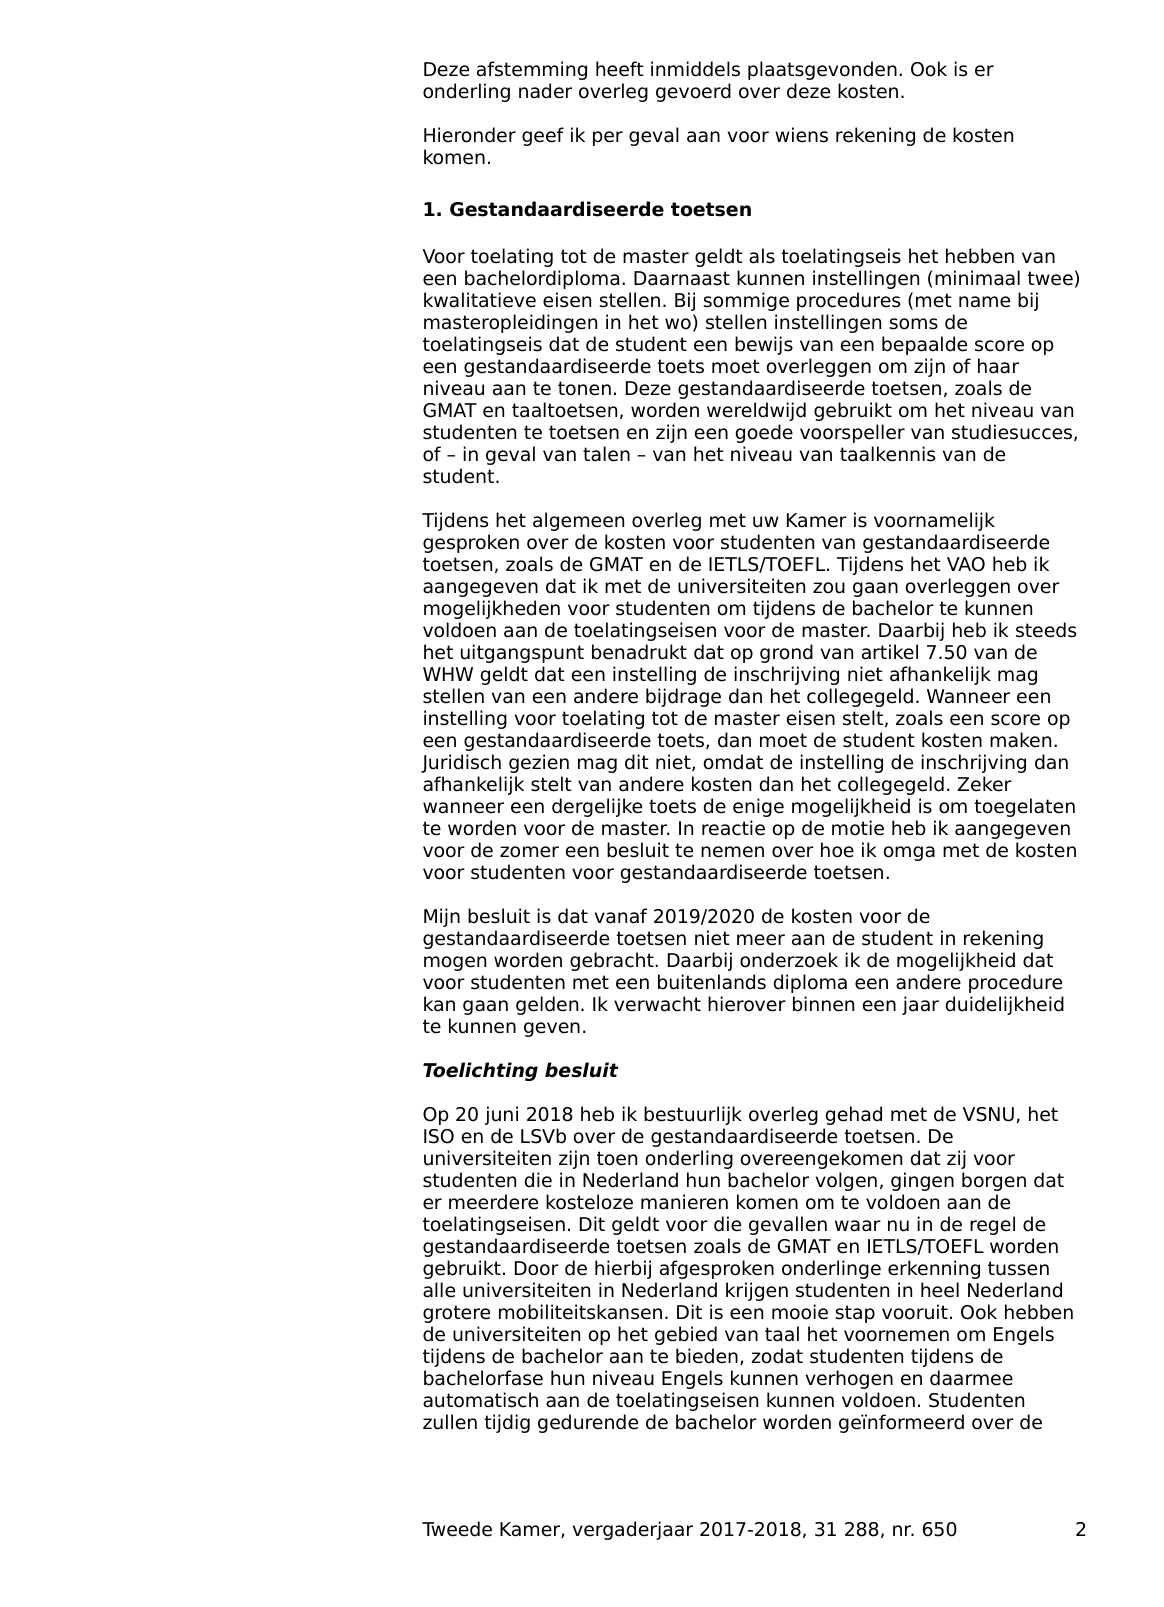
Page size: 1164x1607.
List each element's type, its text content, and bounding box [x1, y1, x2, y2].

text Deze afstemming heeft inmiddels plaatsgevonden. Ook is er onderling nader overleg gevoerd over deze kosten. [422, 59, 1087, 103]
text Mijn besluit is dat vanaf 2019/2020 de kosten voor de gestandaardiseerde toetsen niet meer aan de student in rekening mogen worden gebracht. Daarbij onderzoek ik de mogelijkheid dat voor studenten met een buitenlands diploma een andere procedure kan gaan gelden. Ik verwacht hierover binnen een jaar duidelijkheid te kunnen geven. [422, 906, 1087, 1038]
text Tijdens het algemeen overleg met uw Kamer is voornamelijk gesproken over de kosten voor studenten van gestandaardiseerde toetsen, zoals de GMAT en de IETLS/TOEFL. Tijdens het VAO heb ik aangegeven dat ik met de universiteiten zou gaan overleggen over mogelijkheden voor studenten om tijdens de bachelor te kunnen voldoen aan de toelatingseisen voor de master. Daarbij heb ik steeds het uitgangspunt benadrukt dat op grond van artikel 7.50 van de WHW geldt dat een instelling de inschrijving niet afhankelijk mag stellen van een andere bijdrage dan het collegegeld. Wanneer een instelling voor toelating tot de master eisen stelt, zoals een score op een gestandaardiseerde toets, dan moet de student kosten maken. Juridisch gezien mag dit niet, omdat de instelling de inschrijving dan afhankelijk stelt van andere kosten dan het collegegeld. Zeker wanneer een dergelijke toets de enige mogelijkheid is om toegelaten te worden voor de master. In reactie op de motie heb ik aangegeven voor de zomer een besluit te nemen over hoe ik omga met de kosten voor studenten voor gestandaardiseerde toetsen. [422, 510, 1087, 884]
subtitle Toelichting besluit [422, 1060, 1087, 1082]
text Hieronder geef ik per geval aan voor wiens rekening de kosten komen. [422, 125, 1087, 169]
text Op 20 juni 2018 heb ik bestuurlijk overleg gehad met de VSNU, het ISO en de LSVb over de gestandaardiseerde toetsen. De universiteiten zijn toen onderling overeengekomen dat zij voor studenten die in Nederland hun bachelor volgen, gingen borgen dat er meerdere kosteloze manieren komen om te voldoen aan de toelatingseisen. Dit geldt voor die gevallen waar nu in de regel de gestandaardiseerde toetsen zoals de GMAT en IETLS/TOEFL worden gebruikt. Door de hierbij afgesproken onderlinge erkenning tussen alle universiteiten in Nederland krijgen studenten in heel Nederland grotere mobiliteitskansen. Dit is een mooie stap vooruit. Ook hebben de universiteiten op het gebied van taal het voornemen om Engels tijdens de bachelor aan te bieden, zodat studenten tijdens de bachelorfase hun niveau Engels kunnen verhogen en daarmee automatisch aan de toelatingseisen kunnen voldoen. Studenten zullen tijdig gedurende de bachelor worden geïnformeerd over de [422, 1104, 1087, 1434]
text Voor toelating tot de master geldt als toelatingseis het hebben van een bachelordiploma. Daarnaast kunnen instellingen (minimaal twee) kwalitatieve eisen stellen. Bij sommige procedures (met name bij masteropleidingen in het wo) stellen instellingen soms de toelatingseis dat de student een bewijs van een bepaalde score op een gestandaardiseerde toets moet overleggen om zijn of haar niveau aan te tonen. Deze gestandaardiseerde toetsen, zoals de GMAT en taaltoetsen, worden wereldwijd gebruikt om het niveau van studenten te toetsen en zijn een goede voorspeller van studiesucces, of – in geval van talen – van het niveau van taalkennis van de student. [422, 246, 1087, 488]
subtitle 1. Gestandaardiseerde toetsen [422, 199, 1087, 221]
